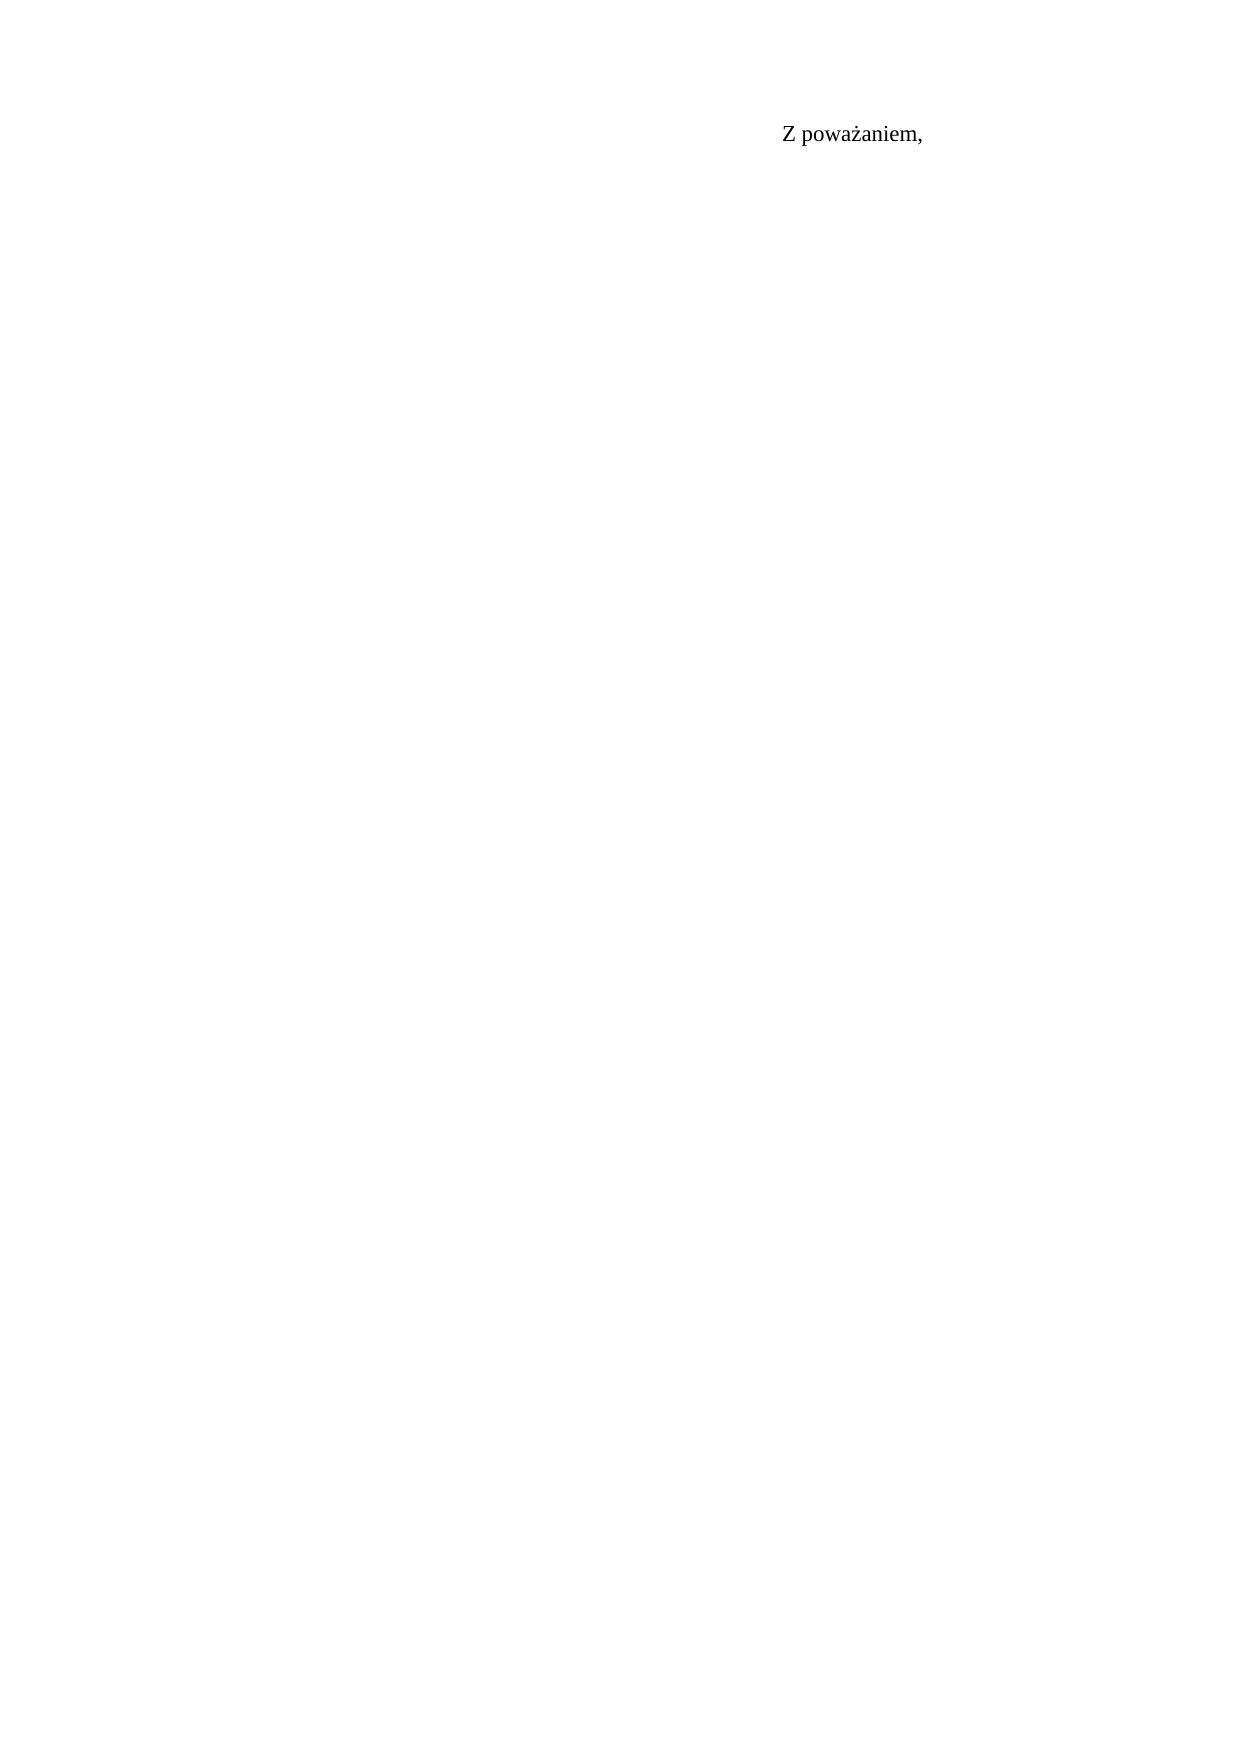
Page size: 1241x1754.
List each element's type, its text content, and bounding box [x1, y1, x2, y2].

text Z poważaniem, [782, 118, 1122, 147]
